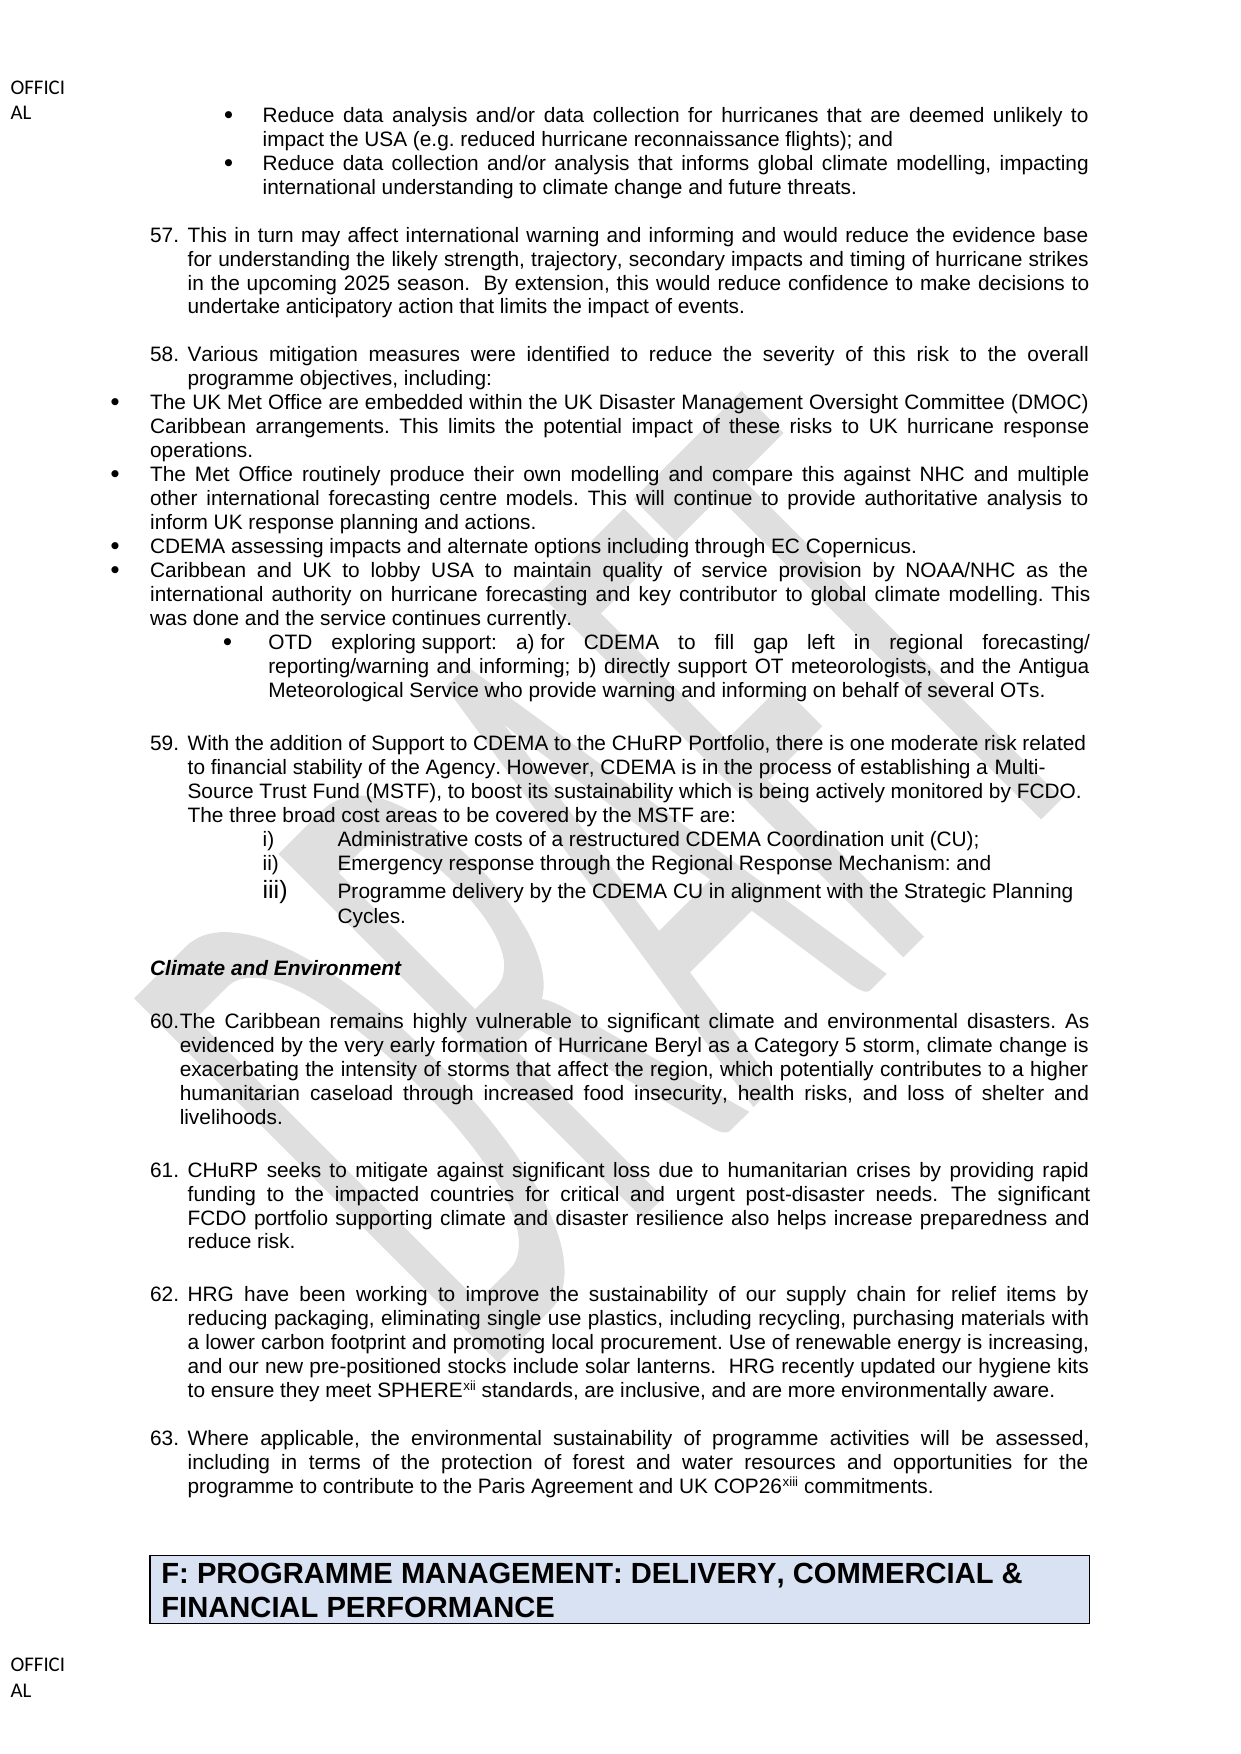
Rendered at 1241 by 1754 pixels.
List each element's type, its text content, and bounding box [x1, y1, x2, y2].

list Programme delivery by the CDEMA CU in alignment with the Strategic Planning Cycles. [864, 875, 1090, 927]
text Climate and Environment [423, 956, 504, 980]
list Administrative costs of a restructured CDEMA Coordination unit (CU); [583, 827, 670, 851]
text Climate and Environment [150, 956, 175, 980]
list OTD exploring support: a) for CDEMA to fill gap left in regional forecasting/ reporting/warning and informing; b) directly support OT meteorologists, and the Antigua Meteorological Service who provide warning and informing on behalf of several OTs. [619, 630, 922, 702]
list CDEMA assessing impacts and alternate options including through EC Copernicus. [651, 534, 778, 558]
list The Caribbean remains highly vulnerable to significant climate and environmental disasters. As evidenced by the very early formation of Hurricane Beryl as a Category 5 storm, climate change is exacerbating the intensity of storms that affect the region, which potentially contributes to a higher humanitarian caseload through increased food insecurity, health risks, and loss of shelter and livelihoods. [150, 1016, 263, 1129]
list CHuRP seeks to mitigate against significant loss due to humanitarian crises by providing rapid funding to the impacted countries for critical and urgent post-disaster needs. The significant FCDO portfolio supporting climate and disaster resilience also helps increase preparedness and reduce risk. [336, 1157, 518, 1253]
list With the addition of Support to CDEMA to the CHuRP Portfolio, there is one moderate risk related to financial stability of the Agency. However, CDEMA is in the process of establishing a Multi-Source Trust Fund (MSTF), to boost its sustainability which is being actively monitored by FCDO. The three broad cost areas to be covered by the MSTF are: [557, 731, 771, 827]
list CHuRP seeks to mitigate against significant loss due to humanitarian crises by providing rapid funding to the impacted countries for critical and urgent post-disaster needs. The significant FCDO portfolio supporting climate and disaster resilience also helps increase preparedness and reduce risk. [150, 1157, 387, 1253]
list With the addition of Support to CDEMA to the CHuRP Portfolio, there is one moderate risk related to financial stability of the Agency. However, CDEMA is in the process of establishing a Multi-Source Trust Fund (MSTF), to boost its sustainability which is being actively monitored by FCDO. The three broad cost areas to be covered by the MSTF are: [524, 745, 638, 827]
list Reduce data collection and/or analysis that informs global climate modelling, impacting international understanding to climate change and future threats. [225, 151, 1090, 198]
list Reduce data analysis and/or data collection for hurricanes that are deemed unlikely to impact the USA (e.g. reduced hurricane reconnaissance flights); and [225, 102, 1090, 151]
list Administrative costs of a restructured CDEMA Coordination unit (CU); [816, 827, 1090, 851]
list With the addition of Support to CDEMA to the CHuRP Portfolio, there is one moderate risk related to financial stability of the Agency. However, CDEMA is in the process of establishing a Multi-Source Trust Fund (MSTF), to boost its sustainability which is being actively monitored by FCDO. The three broad cost areas to be covered by the MSTF are: [769, 731, 1090, 827]
list Administrative costs of a restructured CDEMA Coordination unit (CU); [688, 827, 795, 851]
list Administrative costs of a restructured CDEMA Coordination unit (CU); [436, 827, 564, 851]
text Climate and Environment [864, 956, 1090, 980]
list Various mitigation measures were identified to reduce the severity of this risk to the overall programme objectives, including: [150, 342, 1090, 390]
list The Caribbean remains highly vulnerable to significant climate and environmental disasters. As evidenced by the very early formation of Hurricane Beryl as a Category 5 storm, climate change is exacerbating the intensity of storms that affect the region, which potentially contributes to a higher humanitarian caseload through increased food insecurity, health risks, and loss of shelter and livelihoods. [519, 1029, 711, 1129]
list CDEMA assessing impacts and alternate options including through EC Copernicus. [799, 534, 1090, 558]
text Climate and Environment [691, 956, 843, 980]
list Emergency response through the Regional Response Mechanism: and [601, 851, 702, 875]
list CDEMA assessing impacts and alternate options including through EC Copernicus. [111, 534, 597, 558]
list HRG have been working to improve the sustainability of our supply chain for relief items by reducing packaging, eliminating single use plastics, including recycling, purchasing materials with a lower carbon footprint and promoting local procurement. Use of renewable energy is increasing, and our new pre-positioned stocks include solar lanterns. HRG recently updated our hygiene kits to ensure they meet SPHERE standards, are inclusive, and are more environmentally aware. [150, 1282, 1090, 1402]
list Emergency response through the Regional Response Mechanism: and [721, 851, 819, 875]
list The UK Met Office are embedded within the UK Disaster Management Oversight Committee (DMOC) Caribbean arrangements. This limits the potential impact of these risks to UK hurricane response operations. [111, 390, 741, 462]
text Climate and Environment [539, 956, 659, 980]
list The Caribbean remains highly vulnerable to significant climate and environmental disasters. As evidenced by the very early formation of Hurricane Beryl as a Category 5 storm, climate change is exacerbating the intensity of storms that affect the region, which potentially contributes to a higher humanitarian caseload through increased food insecurity, health risks, and loss of shelter and livelihoods. [199, 1009, 457, 1129]
text Climate and Environment [304, 956, 403, 980]
list Programme delivery by the CDEMA CU in alignment with the Strategic Planning Cycles. [488, 875, 620, 927]
list The Caribbean remains highly vulnerable to significant climate and environmental disasters. As evidenced by the very early formation of Hurricane Beryl as a Category 5 storm, climate change is exacerbating the intensity of storms that affect the region, which potentially contributes to a higher humanitarian caseload through increased food insecurity, health risks, and loss of shelter and livelihoods. [381, 1009, 552, 1129]
table_header F: PROGRAMME MANAGEMENT: DELIVERY, COMMERCIAL & FINANCIAL PERFORMANCE [151, 1556, 1089, 1623]
list CHuRP seeks to mitigate against significant loss due to humanitarian crises by providing rapid funding to the impacted countries for critical and urgent post-disaster needs. The significant FCDO portfolio supporting climate and disaster resilience also helps increase preparedness and reduce risk. [519, 1157, 1090, 1253]
list The UK Met Office are embedded within the UK Disaster Management Oversight Committee (DMOC) Caribbean arrangements. This limits the potential impact of these risks to UK hurricane response operations. [742, 390, 1090, 462]
list The Caribbean remains highly vulnerable to significant climate and environmental disasters. As evidenced by the very early formation of Hurricane Beryl as a Category 5 storm, climate change is exacerbating the intensity of storms that affect the region, which potentially contributes to a higher humanitarian caseload through increased food insecurity, health risks, and loss of shelter and livelihoods. [569, 1009, 1090, 1129]
list Emergency response through the Regional Response Mechanism: and [464, 851, 582, 875]
list Emergency response through the Regional Response Mechanism: and [340, 851, 444, 875]
list Programme delivery by the CDEMA CU in alignment with the Strategic Planning Cycles. [342, 875, 489, 927]
list OTD exploring support: a) for CDEMA to fill gap left in regional forecasting/ reporting/warning and informing; b) directly support OT meteorologists, and the Antigua Meteorological Service who provide warning and informing on behalf of several OTs. [895, 630, 1090, 702]
list Caribbean and UK to lobby USA to maintain quality of service provision by NOAA/NHC as the international authority on hurricane forecasting and key contributor to global climate modelling. This was done and the service continues currently. [602, 558, 850, 630]
list OTD exploring support: a) for CDEMA to fill gap left in regional forecasting/ reporting/warning and informing; b) directly support OT meteorologists, and the Antigua Meteorological Service who provide warning and informing on behalf of several OTs. [224, 630, 646, 702]
list Caribbean and UK to lobby USA to maintain quality of service provision by NOAA/NHC as the international authority on hurricane forecasting and key contributor to global climate modelling. This was done and the service continues currently. [823, 558, 1090, 630]
list Where applicable, the environmental sustainability of programme activities will be assessed, including in terms of the protection of forest and water resources and opportunities for the programme to contribute to the Paris Agreement and UK COP26 commitments. [150, 1426, 1090, 1498]
list This in turn may affect international warning and informing and would reduce the evidence base for understanding the likely strength, trajectory, secondary impacts and timing of hurricane strikes in the upcoming 2025 season. By extension, this would reduce confidence to make decisions to undertake anticipatory action that limits the impact of events. [150, 222, 1090, 318]
list Programme delivery by the CDEMA CU in alignment with the Strategic Planning Cycles. [262, 875, 350, 927]
list Programme delivery by the CDEMA CU in alignment with the Strategic Planning Cycles. [754, 875, 871, 927]
list With the addition of Support to CDEMA to the CHuRP Portfolio, there is one moderate risk related to financial stability of the Agency. However, CDEMA is in the process of establishing a Multi-Source Trust Fund (MSTF), to boost its sustainability which is being actively monitored by FCDO. The three broad cost areas to be covered by the MSTF are: [150, 731, 547, 827]
list The Met Office routinely produce their own modelling and compare this against NHC and multiple other international forecasting centre models. This will continue to provide authoritative analysis to inform UK response planning and actions. [744, 462, 1090, 534]
list The Met Office routinely produce their own modelling and compare this against NHC and multiple other international forecasting centre models. This will continue to provide authoritative analysis to inform UK response planning and actions. [111, 462, 669, 534]
list Programme delivery by the CDEMA CU in alignment with the Strategic Planning Cycles. [619, 875, 709, 927]
list Emergency response through the Regional Response Mechanism: and [840, 851, 1090, 875]
list Caribbean and UK to lobby USA to maintain quality of service provision by NOAA/NHC as the international authority on hurricane forecasting and key contributor to global climate modelling. This was done and the service continues currently. [111, 558, 574, 630]
